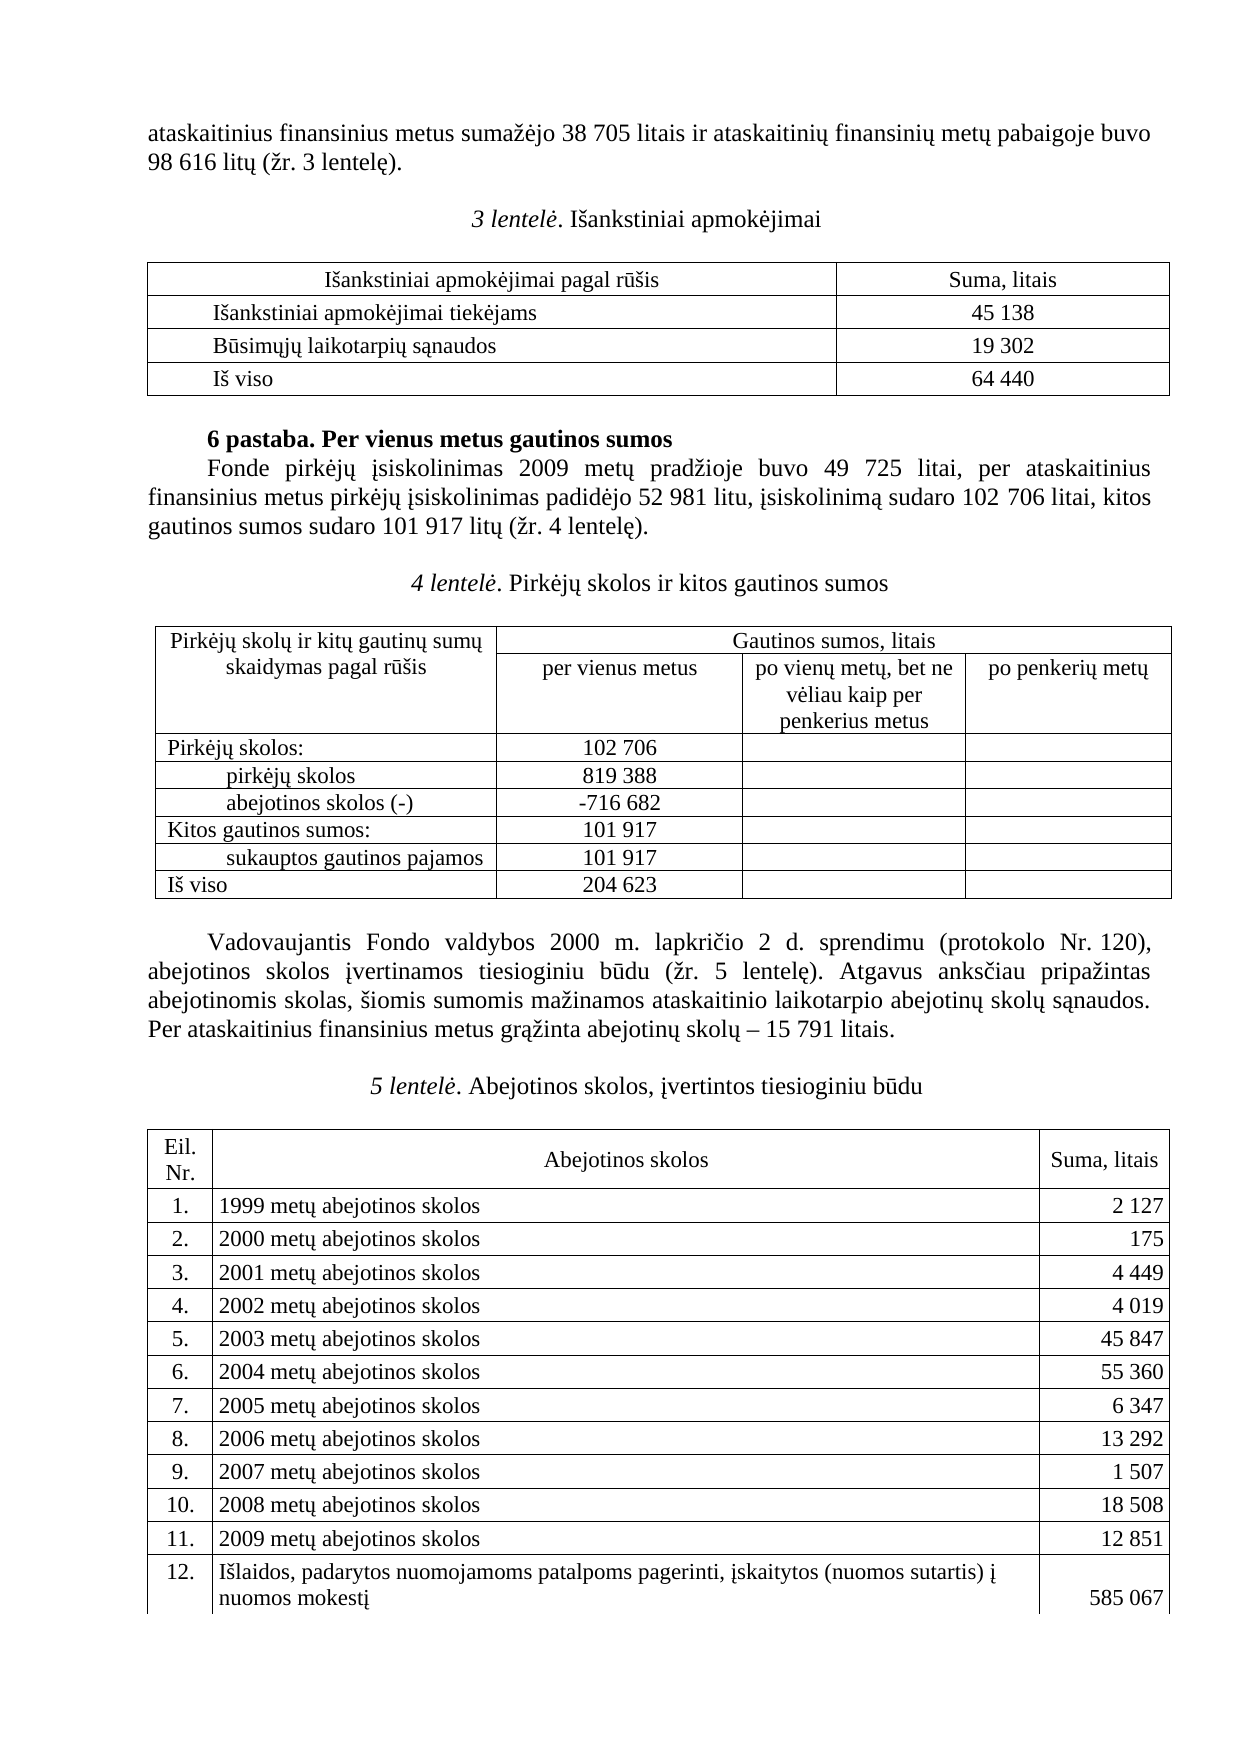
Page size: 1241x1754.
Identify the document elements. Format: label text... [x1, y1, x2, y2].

table_header Suma, litais [837, 263, 1169, 295]
table_cell Iš viso [148, 363, 836, 395]
table_cell 2 127 [1040, 1189, 1169, 1222]
table_cell 9. [148, 1455, 212, 1487]
table_cell 18 508 [1040, 1489, 1169, 1521]
table_cell 585 067 [1040, 1555, 1169, 1613]
table_cell [743, 817, 965, 843]
table_cell 4 019 [1040, 1289, 1169, 1321]
table_cell [966, 762, 1171, 788]
table_cell 1999 metų abejotinos skolos [213, 1189, 1039, 1222]
table_cell [743, 789, 965, 816]
table_cell 4. [148, 1289, 212, 1321]
table_cell 11. [148, 1522, 212, 1554]
table_cell 1. [148, 1189, 212, 1222]
text ataskaitinius finansinius metus sumažėjo 38 705 litais ir ataskaitinių finansinių metų pabaigoje buvo 98 616 litų (žr. 3 lentelę). [148, 118, 1152, 176]
table_cell 12 851 [1040, 1522, 1169, 1554]
table_cell Kitos gautinos sumos: [156, 817, 496, 843]
table_cell abejotinos skolos (-) [156, 789, 496, 816]
table_cell 101 917 [497, 817, 742, 843]
table_cell [743, 762, 965, 788]
table_cell 2005 metų abejotinos skolos [213, 1389, 1039, 1421]
table_cell 102 706 [497, 734, 742, 761]
text 5 lentelė. Abejotinos skolos, įvertintos tiesioginiu būdu [148, 1071, 1152, 1100]
text 3 lentelė. Išankstiniai apmokėjimai [148, 204, 1152, 233]
table_header Pirkėjų skolų ir kitų gautinų sumų skaidymas pagal rūšis [156, 627, 496, 733]
table_cell [966, 734, 1171, 761]
table_cell 12. [148, 1555, 212, 1613]
table_cell 64 440 [837, 363, 1169, 395]
table_cell 6. [148, 1356, 212, 1388]
table_cell pirkėjų skolos [156, 762, 496, 788]
table_cell [743, 734, 965, 761]
table_cell per vienus metus [497, 654, 742, 733]
table_cell 7. [148, 1389, 212, 1421]
table_cell 45 138 [837, 296, 1169, 328]
table_cell 5. [148, 1322, 212, 1354]
table_cell 2007 metų abejotinos skolos [213, 1455, 1039, 1487]
table_header Suma, litais [1040, 1130, 1169, 1188]
text Vadovaujantis Fondo valdybos 2000 m. lapkričio 2 d. sprendimu (protokolo Nr. 120), abejotinos skolos įvertinamos tiesioginiu būdu (žr. 5 lentelę). Atgavus anksčiau pripažintas abejotinomis skolas, šiomis sumomis mažinamos ataskaitinio laikotarpio abejotinų skolų sąnaudos. Per ataskaitinius finansinius metus grąžinta abejotinų skolų – 15 791 litais. [148, 927, 1152, 1042]
table_cell Iš viso [156, 871, 496, 898]
table_cell 2003 metų abejotinos skolos [213, 1322, 1039, 1354]
table_cell [743, 871, 965, 898]
table_cell 2. [148, 1223, 212, 1255]
table_cell Būsimųjų laikotarpių sąnaudos [148, 329, 836, 362]
table_cell 2001 metų abejotinos skolos [213, 1256, 1039, 1288]
table_header Išankstiniai apmokėjimai pagal rūšis [148, 263, 836, 295]
table_cell 45 847 [1040, 1322, 1169, 1354]
table_header Gautinos sumos, litais [497, 627, 1171, 653]
table_cell 3. [148, 1256, 212, 1288]
text 6 pastaba. Per vienus metus gautinos sumos [148, 424, 1152, 453]
table_cell [966, 817, 1171, 843]
table_cell 10. [148, 1489, 212, 1521]
table_cell 101 917 [497, 844, 742, 870]
table_cell 6 347 [1040, 1389, 1169, 1421]
text 4 lentelė. Pirkėjų skolos ir kitos gautinos sumos [148, 568, 1152, 597]
table_cell 8. [148, 1422, 212, 1454]
table_cell 819 388 [497, 762, 742, 788]
table_cell po penkerių metų [966, 654, 1171, 733]
table_cell [743, 844, 965, 870]
table_cell 4 449 [1040, 1256, 1169, 1288]
table_cell 13 292 [1040, 1422, 1169, 1454]
table_cell 2004 metų abejotinos skolos [213, 1356, 1039, 1388]
table_cell 2009 metų abejotinos skolos [213, 1522, 1039, 1554]
table_cell -716 682 [497, 789, 742, 816]
table_cell po vienų metų, bet ne vėliau kaip per penkerius metus [743, 654, 965, 733]
table_cell 55 360 [1040, 1356, 1169, 1388]
table_header Eil. Nr. [148, 1130, 212, 1188]
table_header Abejotinos skolos [213, 1130, 1039, 1188]
table_cell 19 302 [837, 329, 1169, 362]
table_cell Išlaidos, padarytos nuomojamoms patalpoms pagerinti, įskaitytos (nuomos sutartis) į nuomos mokestį [213, 1555, 1039, 1613]
table_cell 2002 metų abejotinos skolos [213, 1289, 1039, 1321]
table_cell sukauptos gautinos pajamos [156, 844, 496, 870]
table_cell [966, 871, 1171, 898]
table_cell 1 507 [1040, 1455, 1169, 1487]
table_cell 2006 metų abejotinos skolos [213, 1422, 1039, 1454]
text Fonde pirkėjų įsiskolinimas 2009 metų pradžioje buvo 49 725 litai, per ataskaitinius finansinius metus pirkėjų įsiskolinimas padidėjo 52 981 litu, įsiskolinimą sudaro 102 706 litai, kitos gautinos sumos sudaro 101 917 litų (žr. 4 lentelę). [148, 453, 1152, 539]
table_cell [966, 844, 1171, 870]
table_cell 204 623 [497, 871, 742, 898]
table_cell 2008 metų abejotinos skolos [213, 1489, 1039, 1521]
table_cell [966, 789, 1171, 816]
table_cell Išankstiniai apmokėjimai tiekėjams [148, 296, 836, 328]
table_cell 175 [1040, 1223, 1169, 1255]
table_cell Pirkėjų skolos: [156, 734, 496, 761]
table_cell 2000 metų abejotinos skolos [213, 1223, 1039, 1255]
